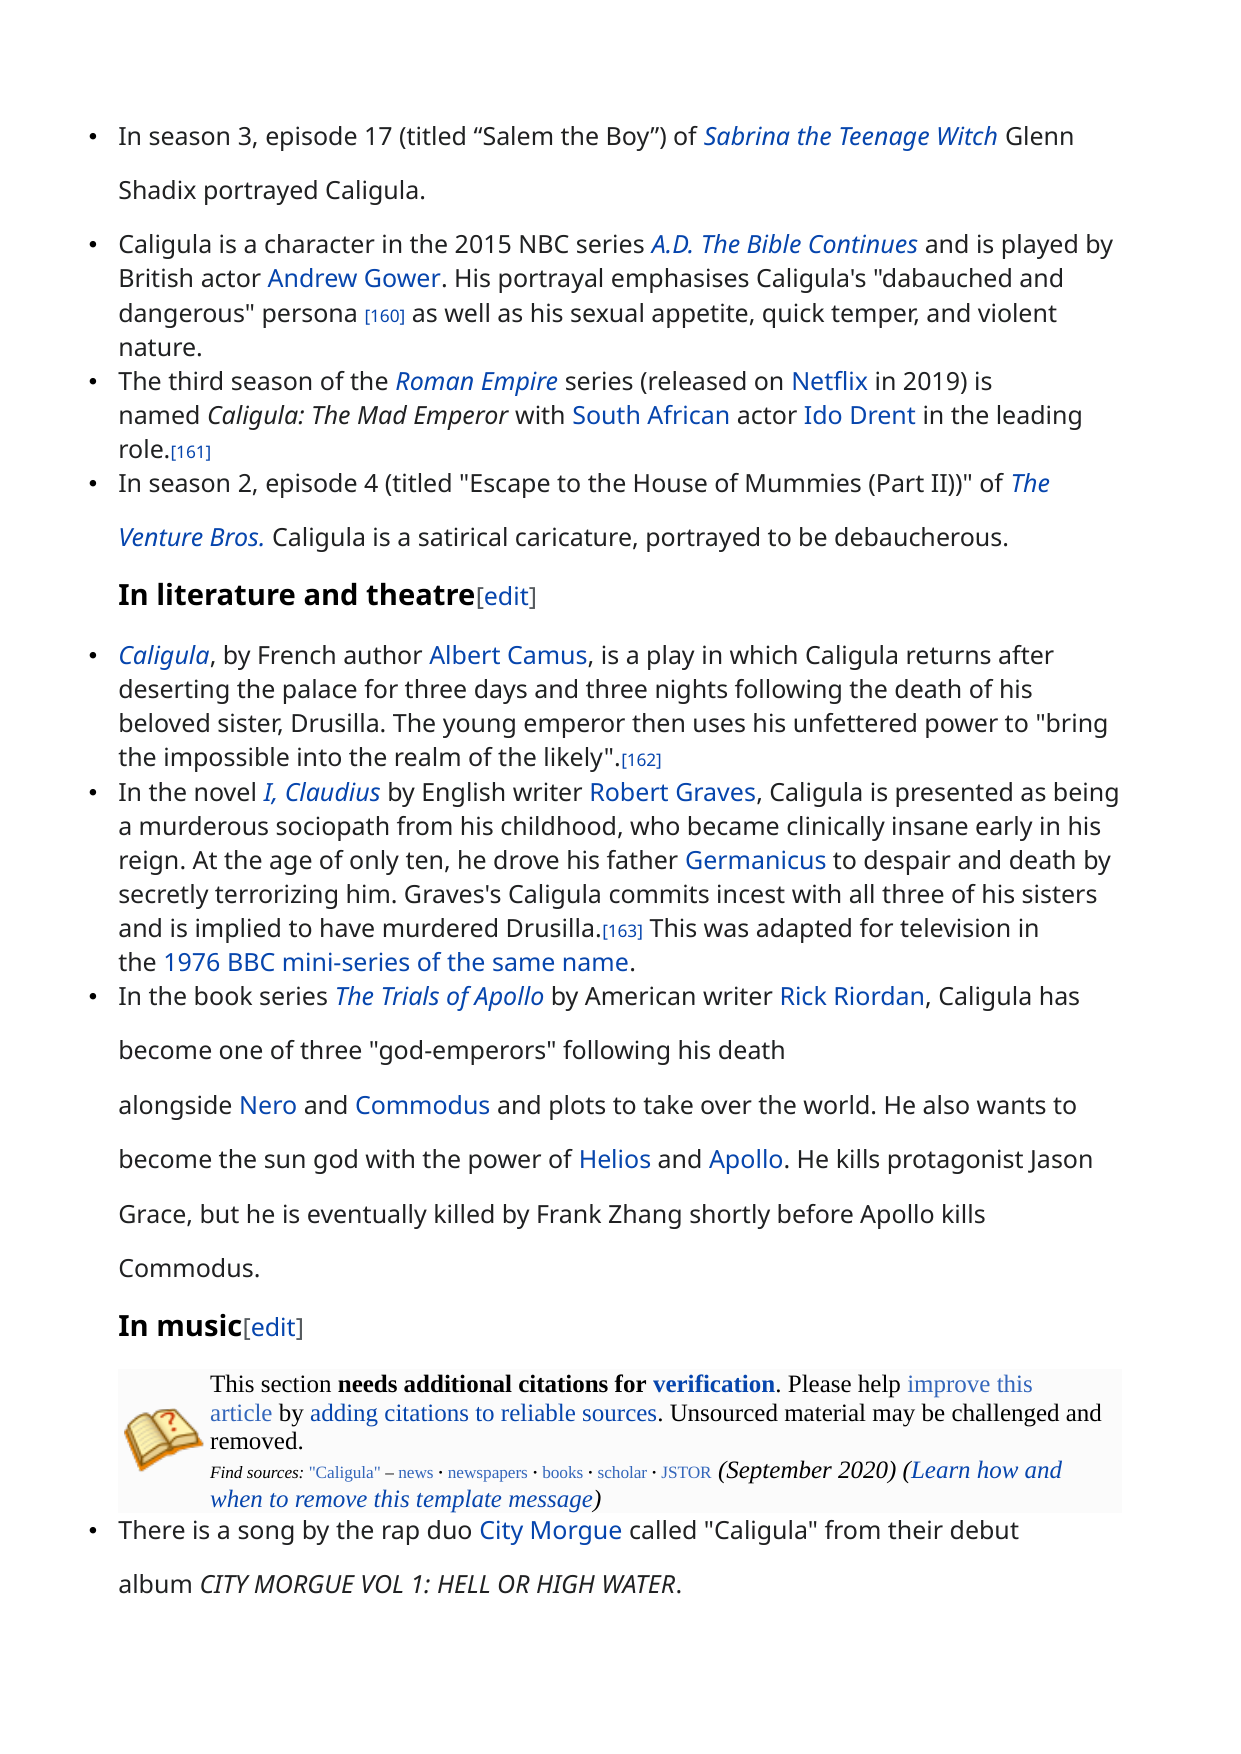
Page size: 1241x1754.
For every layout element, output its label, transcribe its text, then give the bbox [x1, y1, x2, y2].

table_header This section needs additional citations for verification. Please help improve this article by adding citations to reliable sources. Unsourced material may be challenged and removed. Find sources: "Caligula" – news · newspapers · books · scholar · JSTOR (September 2020) (Learn how and when to remove this template message) [210, 1369, 1122, 1513]
list There is a song by the rap duo City Morgue called "Caligula" from their debut album CITY MORGUE VOL 1: HELL OR HIGH WATER. [118, 1513, 1122, 1601]
list In season 3, episode 17 (titled “Salem the Boy”) of Sabrina the Teenage Witch Glenn Shadix portrayed Caligula. [118, 118, 1122, 207]
list The third season of the Roman Empire series (released on Netflix in 2019) is named Caligula: The Mad Emperor with South African actor Ido Drent in the leading role.[161] [118, 363, 1122, 466]
table_header [118, 1369, 210, 1513]
picture [123, 1408, 205, 1473]
list Caligula is a character in the 2015 NBC series A.D. The Bible Continues and is played by British actor Andrew Gower. His portrayal emphasises Caligula's "dabauched and dangerous" persona [160] as well as his sexual appetite, quick temper, and violent nature. [118, 227, 1122, 363]
subtitle In music[edit] [118, 1305, 1122, 1345]
list In season 2, episode 4 (titled "Escape to the House of Mummies (Part II))" of The Venture Bros. Caligula is a satirical caricature, portrayed to be debaucherous. [118, 466, 1122, 554]
list Caligula, by French author Albert Camus, is a play in which Caligula returns after deserting the palace for three days and three nights following the death of his beloved sister, Drusilla. The young emperor then uses his unfettered power to "bring the impossible into the realm of the likely".[162] [118, 638, 1122, 774]
subtitle In literature and theatre[edit] [118, 574, 1122, 614]
list In the novel I, Claudius by English writer Robert Graves, Caligula is presented as being a murderous sociopath from his childhood, who became clinically insane early in his reign. At the age of only ten, he drove his father Germanicus to despair and death by secretly terrorizing him. Graves's Caligula commits incest with all three of his sisters and is implied to have murdered Drusilla.[163] This was adapted for television in the 1976 BBC mini-series of the same name. [118, 774, 1122, 978]
list In the book series The Trials of Apollo by American writer Rick Riordan, Caligula has become one of three "god-emperors" following his death alongside Nero and Commodus and plots to take over the world. He also wants to become the sun god with the power of Helios and Apollo. He kills protagonist Jason Grace, but he is eventually killed by Frank Zhang shortly before Apollo kills Commodus. [118, 978, 1122, 1285]
